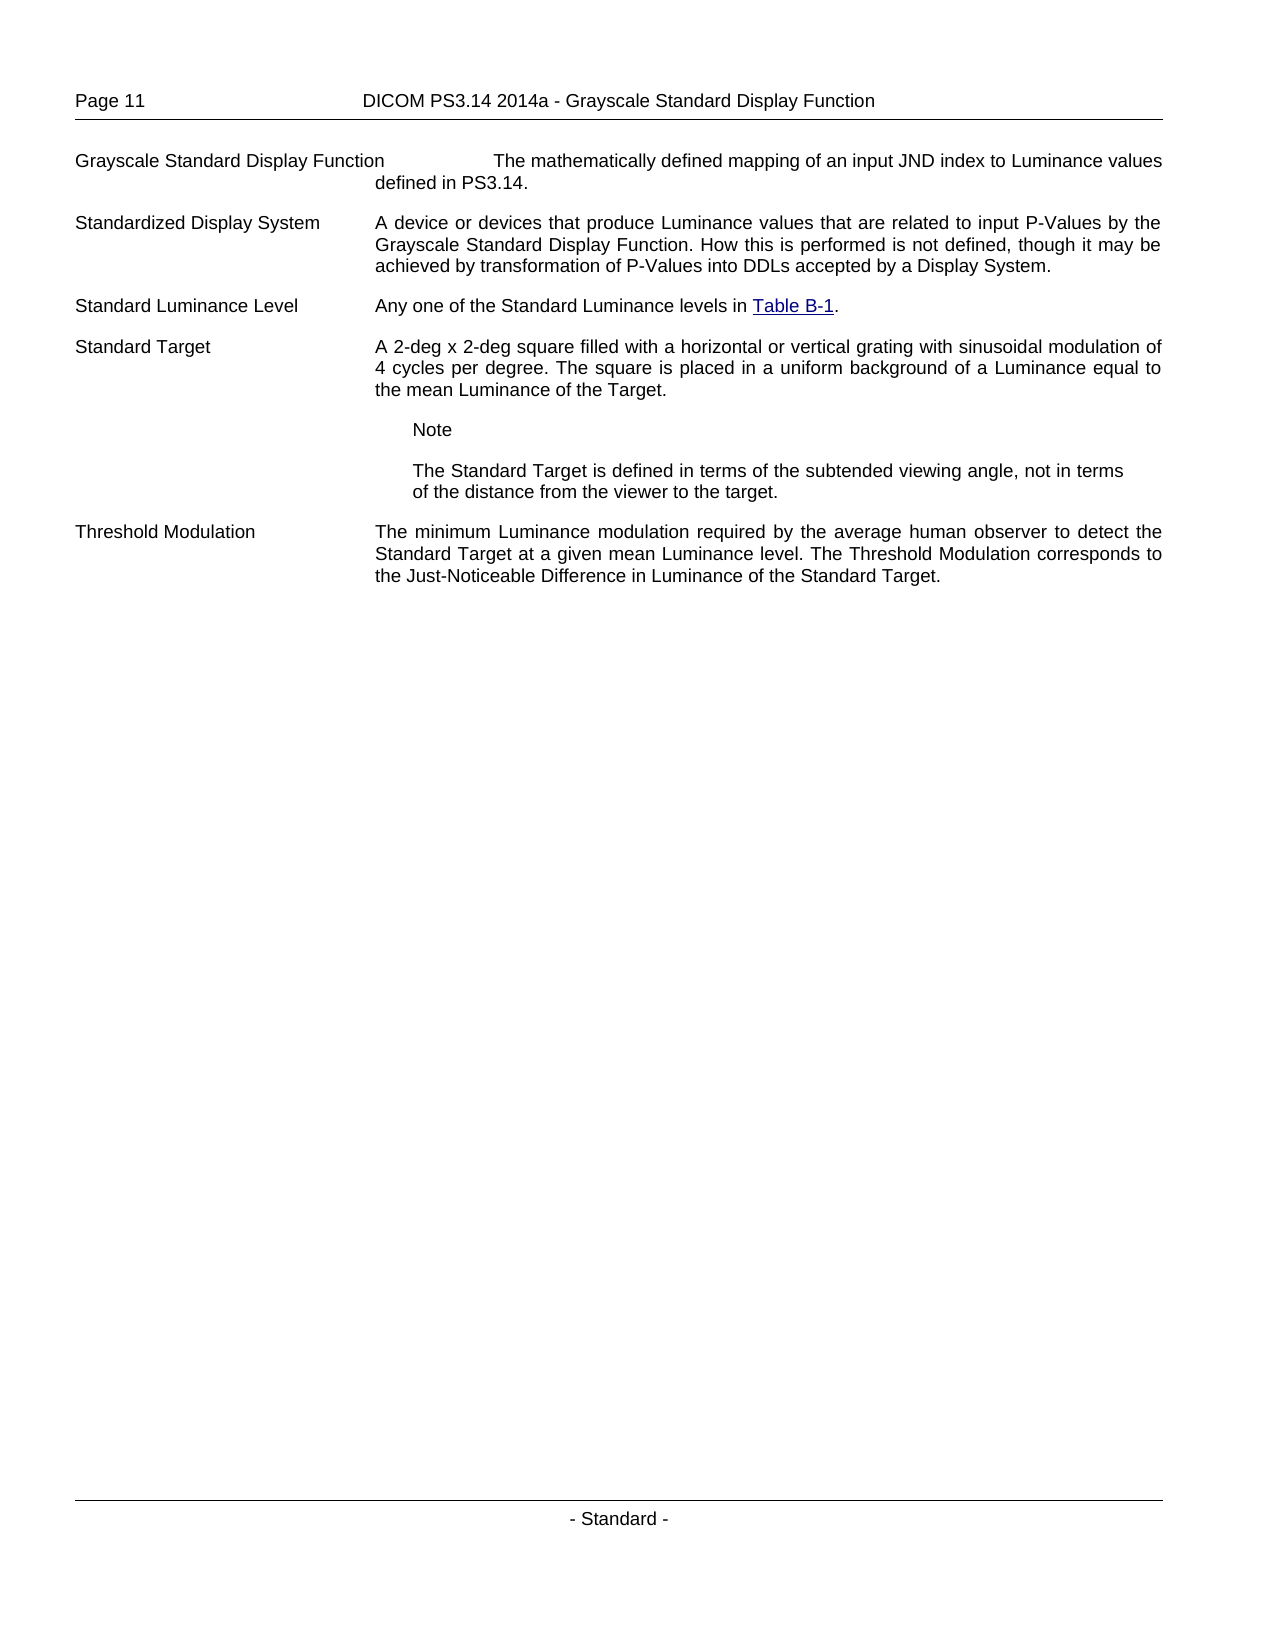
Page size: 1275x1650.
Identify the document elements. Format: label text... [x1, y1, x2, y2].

text The Standard Target is defined in terms of the subtended viewing angle, not in terms of the distance from the viewer to the target. [412, 459, 1125, 502]
text Standard Luminance Level Any one of the Standard Luminance levels in Table B-1. [75, 295, 1162, 317]
text Standardized Display System A device or devices that produce Luminance values that are related to input P-Values by the Grayscale Standard Display Function. How this is performed is not defined, though it may be achieved by transformation of P-Values into DDLs accepted by a Display System. [75, 212, 1162, 277]
text Note [412, 419, 1125, 441]
text Grayscale Standard Display Function The mathematically defined mapping of an input JND index to Luminance values defined in PS3.14. [75, 150, 1162, 193]
text Standard Target A 2-deg x 2-deg square filled with a horizontal or vertical grating with sinusoidal modulation of 4 cycles per degree. The square is placed in a uniform background of a Luminance equal to the mean Luminance of the Target. [75, 336, 1162, 400]
text Threshold Modulation The minimum Luminance modulation required by the average human observer to detect the Standard Target at a given mean Luminance level. The Threshold Modulation corresponds to the Just-Noticeable Difference in Luminance of the Standard Target. [75, 521, 1162, 586]
